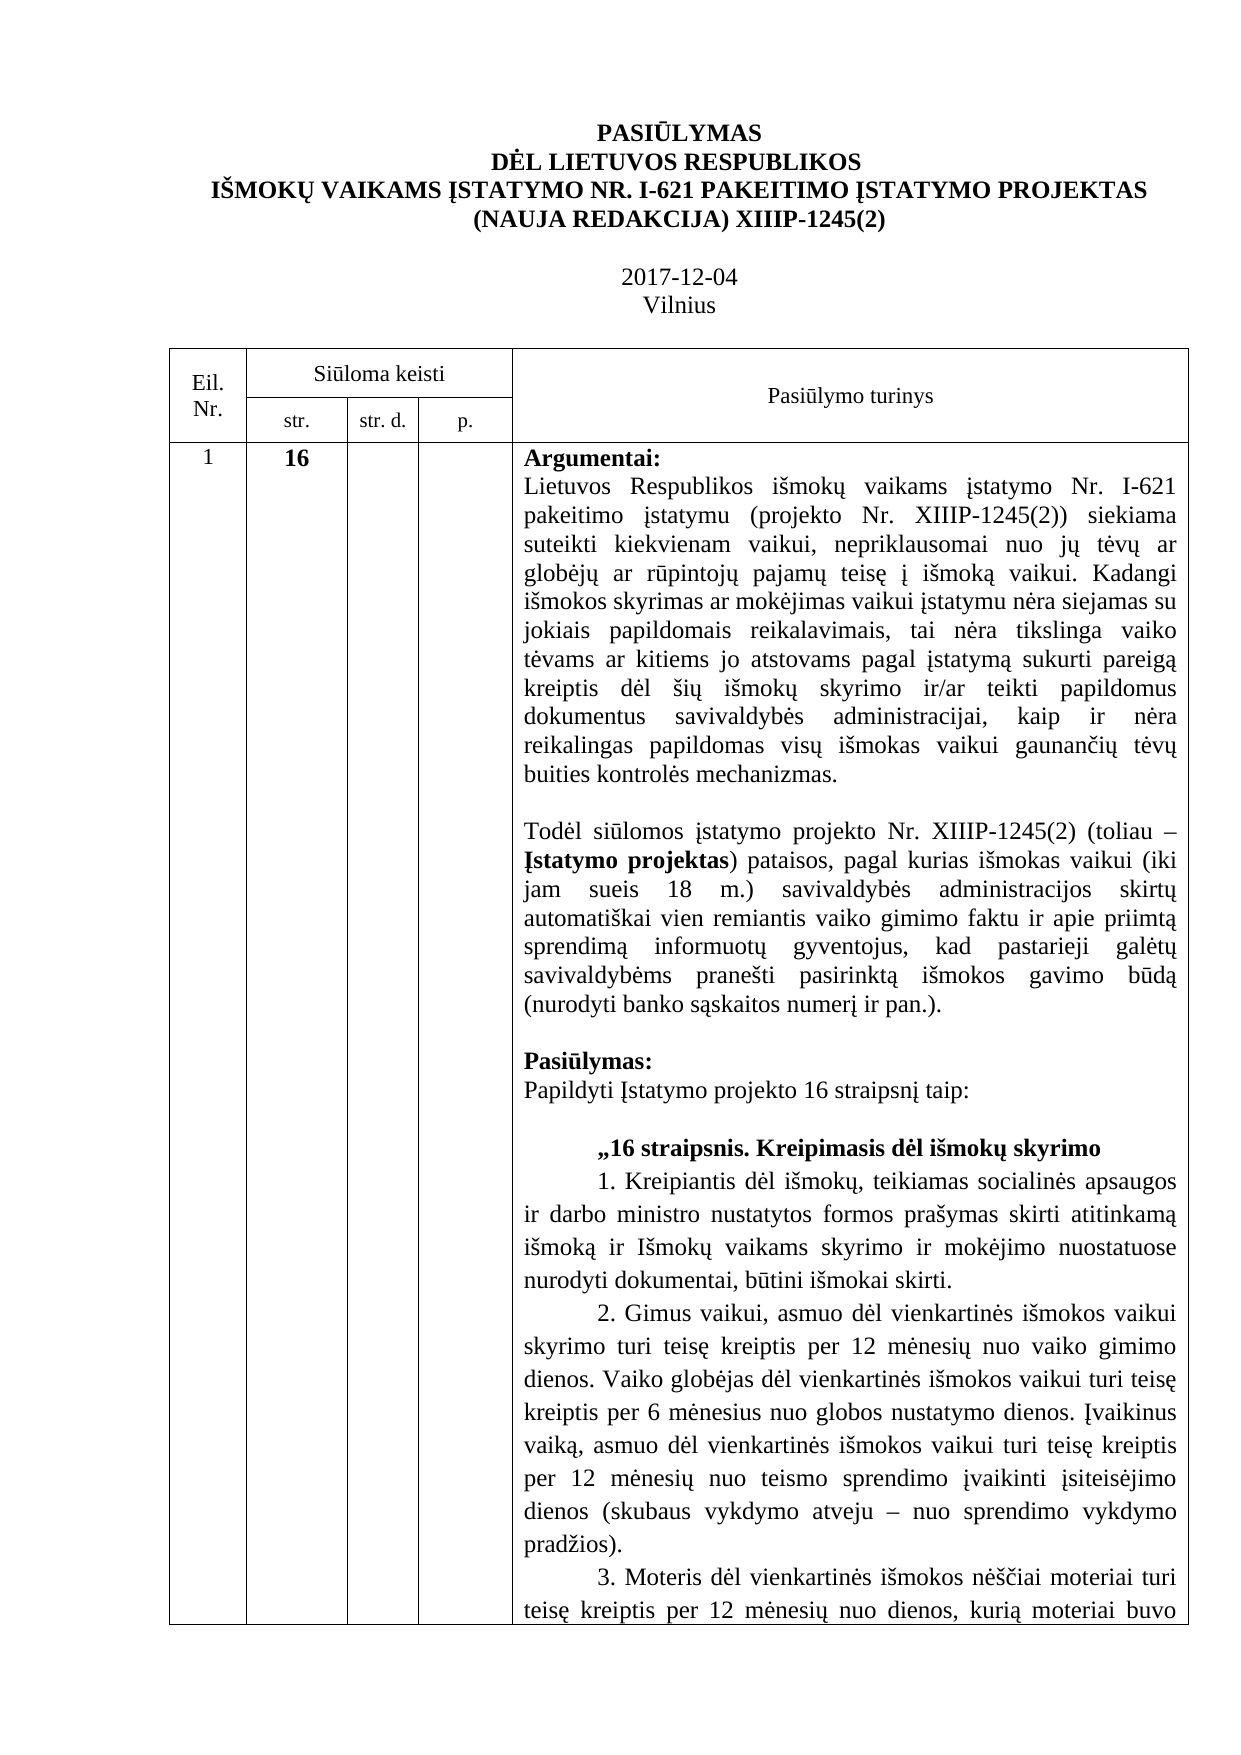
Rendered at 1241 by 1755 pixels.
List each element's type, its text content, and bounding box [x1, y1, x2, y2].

table_cell p. [419, 398, 512, 442]
text Vilnius [177, 291, 1181, 319]
table_cell str. d. [348, 398, 418, 442]
table_cell [348, 443, 418, 1624]
text PASIŪLYMAS [177, 118, 1181, 147]
text IŠMOKŲ VAIKAMS ĮSTATYMO NR. I-621 PAKEITIMO ĮSTATYMO PROJEKTAS (NAUJA REDAKCIJA) XIIIP-1245(2) [177, 176, 1181, 233]
table_cell [419, 443, 512, 1624]
table_header Eil. Nr. [170, 349, 246, 442]
table_cell str. [247, 398, 347, 442]
table_header Siūloma keisti [247, 349, 512, 397]
table_cell 1 [170, 443, 246, 1624]
text DĖL LIETUVOS RESPUBLIKOS [177, 147, 1181, 176]
text 2017-12-04 [177, 262, 1181, 291]
table_cell 16 [247, 443, 347, 1624]
table_cell Argumentai: Lietuvos Respublikos išmokų vaikams įstatymo Nr. I-621 pakeitimo įstatymu (projekto Nr. XIIIP-1245(2)) siekiama suteikti kiekvienam vaikui, nepriklausomai nuo jų tėvų ar globėjų ar rūpintojų pajamų teisę į išmoką vaikui. Kadangi išmokos skyrimas ar mokėjimas vaikui įstatymu nėra siejamas su jokiais papildomais reikalavimais, tai nėra tikslinga vaiko tėvams ar kitiems jo atstovams pagal įstatymą sukurti pareigą kreiptis dėl šių išmokų skyrimo ir/ar teikti papildomus dokumentus savivaldybės administracijai, kaip ir nėra reikalingas papildomas visų išmokas vaikui gaunančių tėvų buities kontrolės mechanizmas. Todėl siūlomos įstatymo projekto Nr. XIIIP-1245(2) (toliau – Įstatymo projektas) pataisos, pagal kurias išmokas vaikui (iki jam sueis 18 m.) savivaldybės administracijos skirtų automatiškai vien remiantis vaiko gimimo faktu ir apie priimtą sprendimą informuotų gyventojus, kad pastarieji galėtų savivaldybėms pranešti pasirinktą išmokos gavimo būdą (nurodyti banko sąskaitos numerį ir pan.). Pasiūlymas: Papildyti Įstatymo projekto 16 straipsnį taip: „16 straipsnis. Kreipimasis dėl išmokų skyrimo 1. Kreipiantis dėl išmokų, teikiamas socialinės apsaugos ir darbo ministro nustatytos formos prašymas skirti atitinkamą išmoką ir Išmokų vaikams skyrimo ir mokėjimo nuostatuose nurodyti dokumentai, būtini išmokai skirti. 2. Gimus vaikui, asmuo dėl vienkartinės išmokos vaikui skyrimo turi teisę kreiptis per 12 mėnesių nuo vaiko gimimo dienos. Vaiko globėjas dėl vienkartinės išmokos vaikui turi teisę kreiptis per 6 mėnesius nuo globos nustatymo dienos. Įvaikinus vaiką, asmuo dėl vienkartinės išmokos vaikui turi teisę kreiptis per 12 mėnesių nuo teismo sprendimo įvaikinti įsiteisėjimo dienos (skubaus vykdymo atveju – nuo sprendimo vykdymo pradžios). 3. Moteris dėl vienkartinės išmokos nėščiai moteriai turi teisę kreiptis per 12 mėnesių nuo dienos, kurią moteriai buvo [513, 443, 1188, 1624]
table_header Pasiūlymo turinys [513, 349, 1188, 442]
